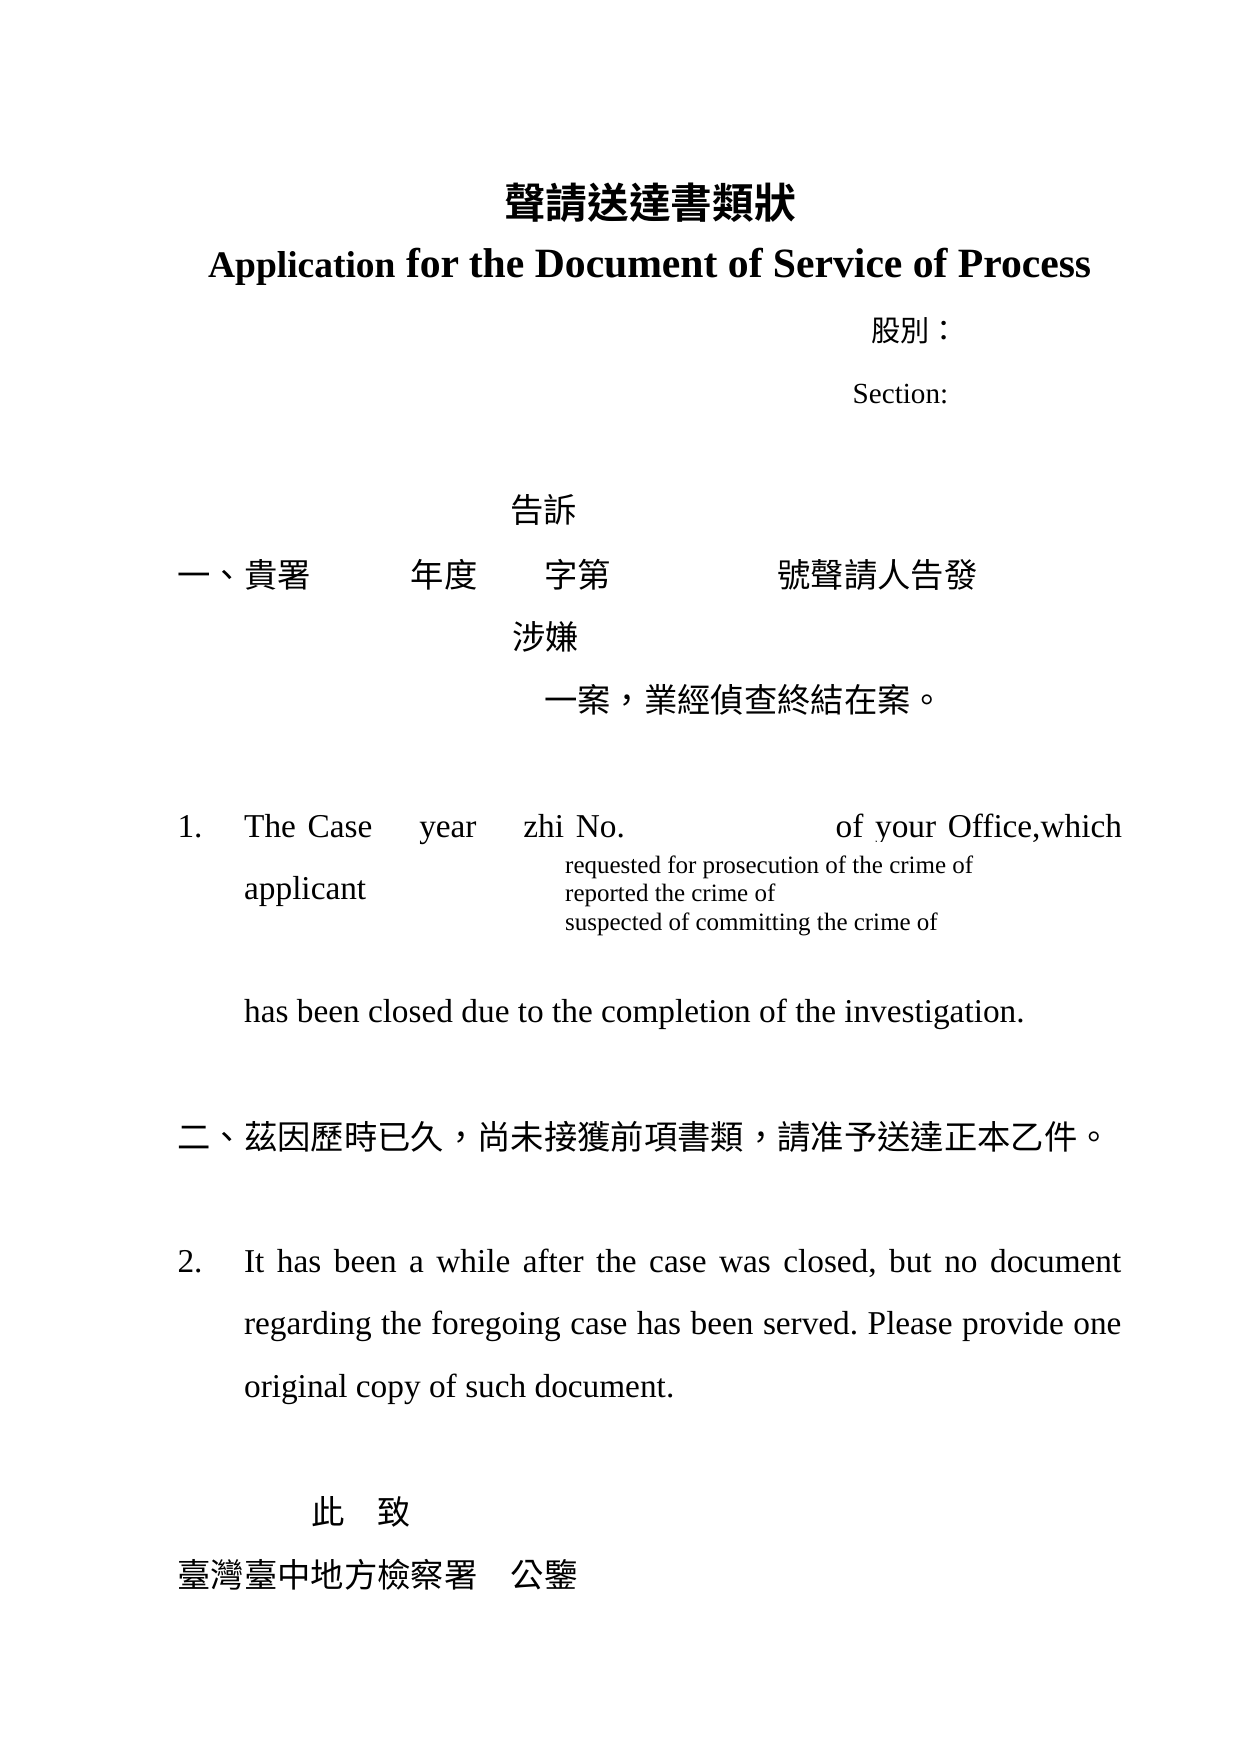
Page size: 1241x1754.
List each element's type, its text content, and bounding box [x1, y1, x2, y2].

text 聲請送達書類狀 [177, 158, 1122, 221]
text has been closed due to the completion of the investigation. [227, 969, 1122, 1031]
text 股別： [177, 283, 1122, 346]
text 二、茲因歷時已久，尚未接獲前項書類，請准予送達正本乙件。 [177, 1094, 1122, 1156]
text 2. It has been a while after the case was closed, but no document regarding the foregoing case has been served. Please provide one original copy of such document. [177, 1219, 1122, 1406]
text 一案，業經偵查終結在案。 [177, 656, 1122, 719]
text 臺灣臺中地方檢察署 公鑒 [177, 1531, 1122, 1594]
text suspected of committing the crime of [565, 907, 1166, 936]
text 一、貴署 年度 字第 號聲請人告發 [177, 531, 1122, 594]
text Application for the Document of Service of Process [177, 221, 1122, 283]
text 此 致 [177, 1469, 1122, 1531]
text requested for prosecution of the crime of [565, 850, 1166, 878]
text 涉嫌 [912, 594, 1122, 656]
text 告訴 [910, 489, 1122, 531]
text Section: [177, 346, 1122, 408]
text 1. The Case year zhi No. of your Office,which applicant [177, 781, 1181, 972]
text reported the crime of [565, 878, 1166, 907]
